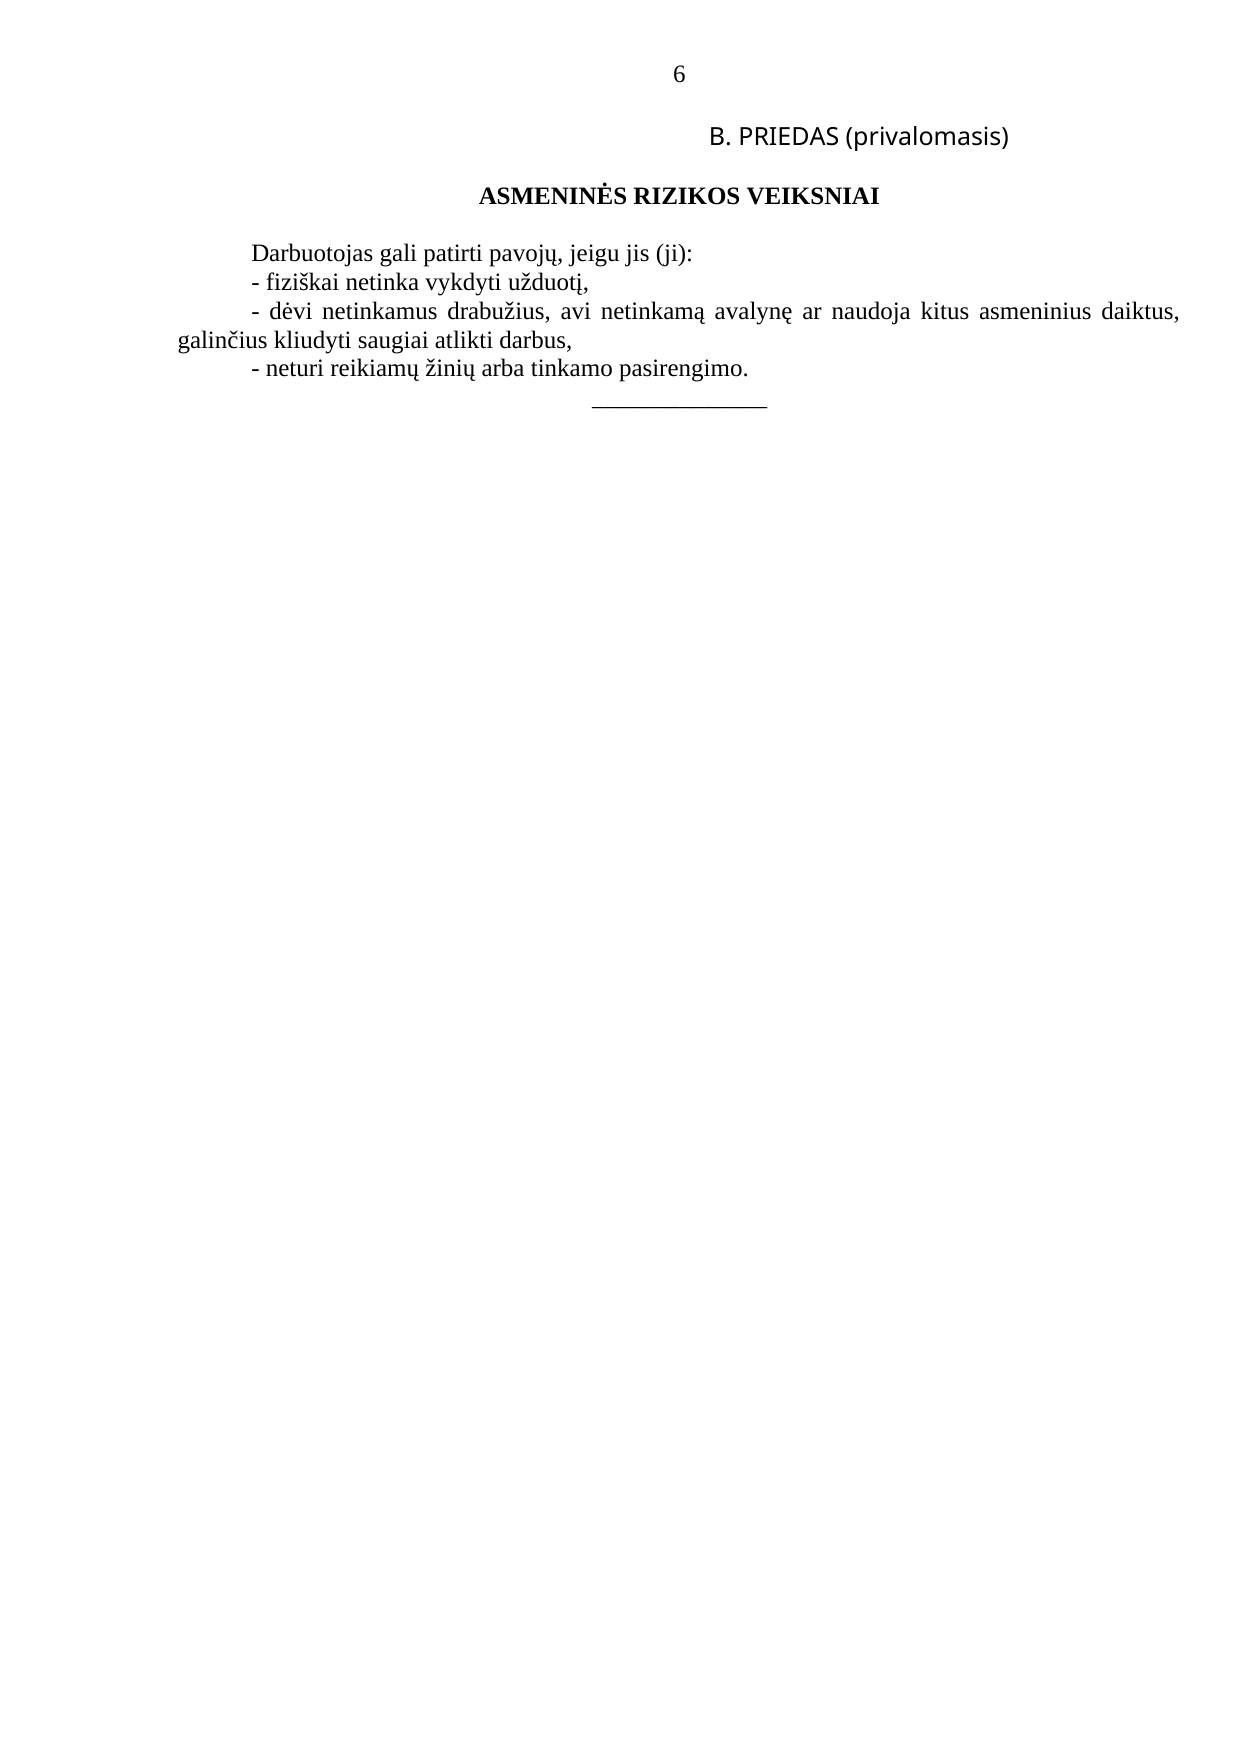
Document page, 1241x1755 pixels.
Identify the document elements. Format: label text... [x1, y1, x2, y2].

text - neturi reikiamų žinių arba tinkamo pasirengimo. [177, 353, 1181, 382]
text Darbuotojas gali patirti pavojų, jeigu jis (ji): [177, 238, 1181, 267]
text - dėvi netinkamus drabužius, avi netinkamą avalynę ar naudoja kitus asmeninius daiktus, galinčius kliudyti saugiai atlikti darbus, [177, 296, 1181, 353]
text ______________ [177, 382, 1181, 411]
text B. PRIEDAS (privalomasis) [177, 118, 1181, 152]
text - fiziškai netinka vykdyti užduotį, [177, 267, 1181, 296]
text Asmeninės rizikos veiksniai [177, 181, 1181, 210]
